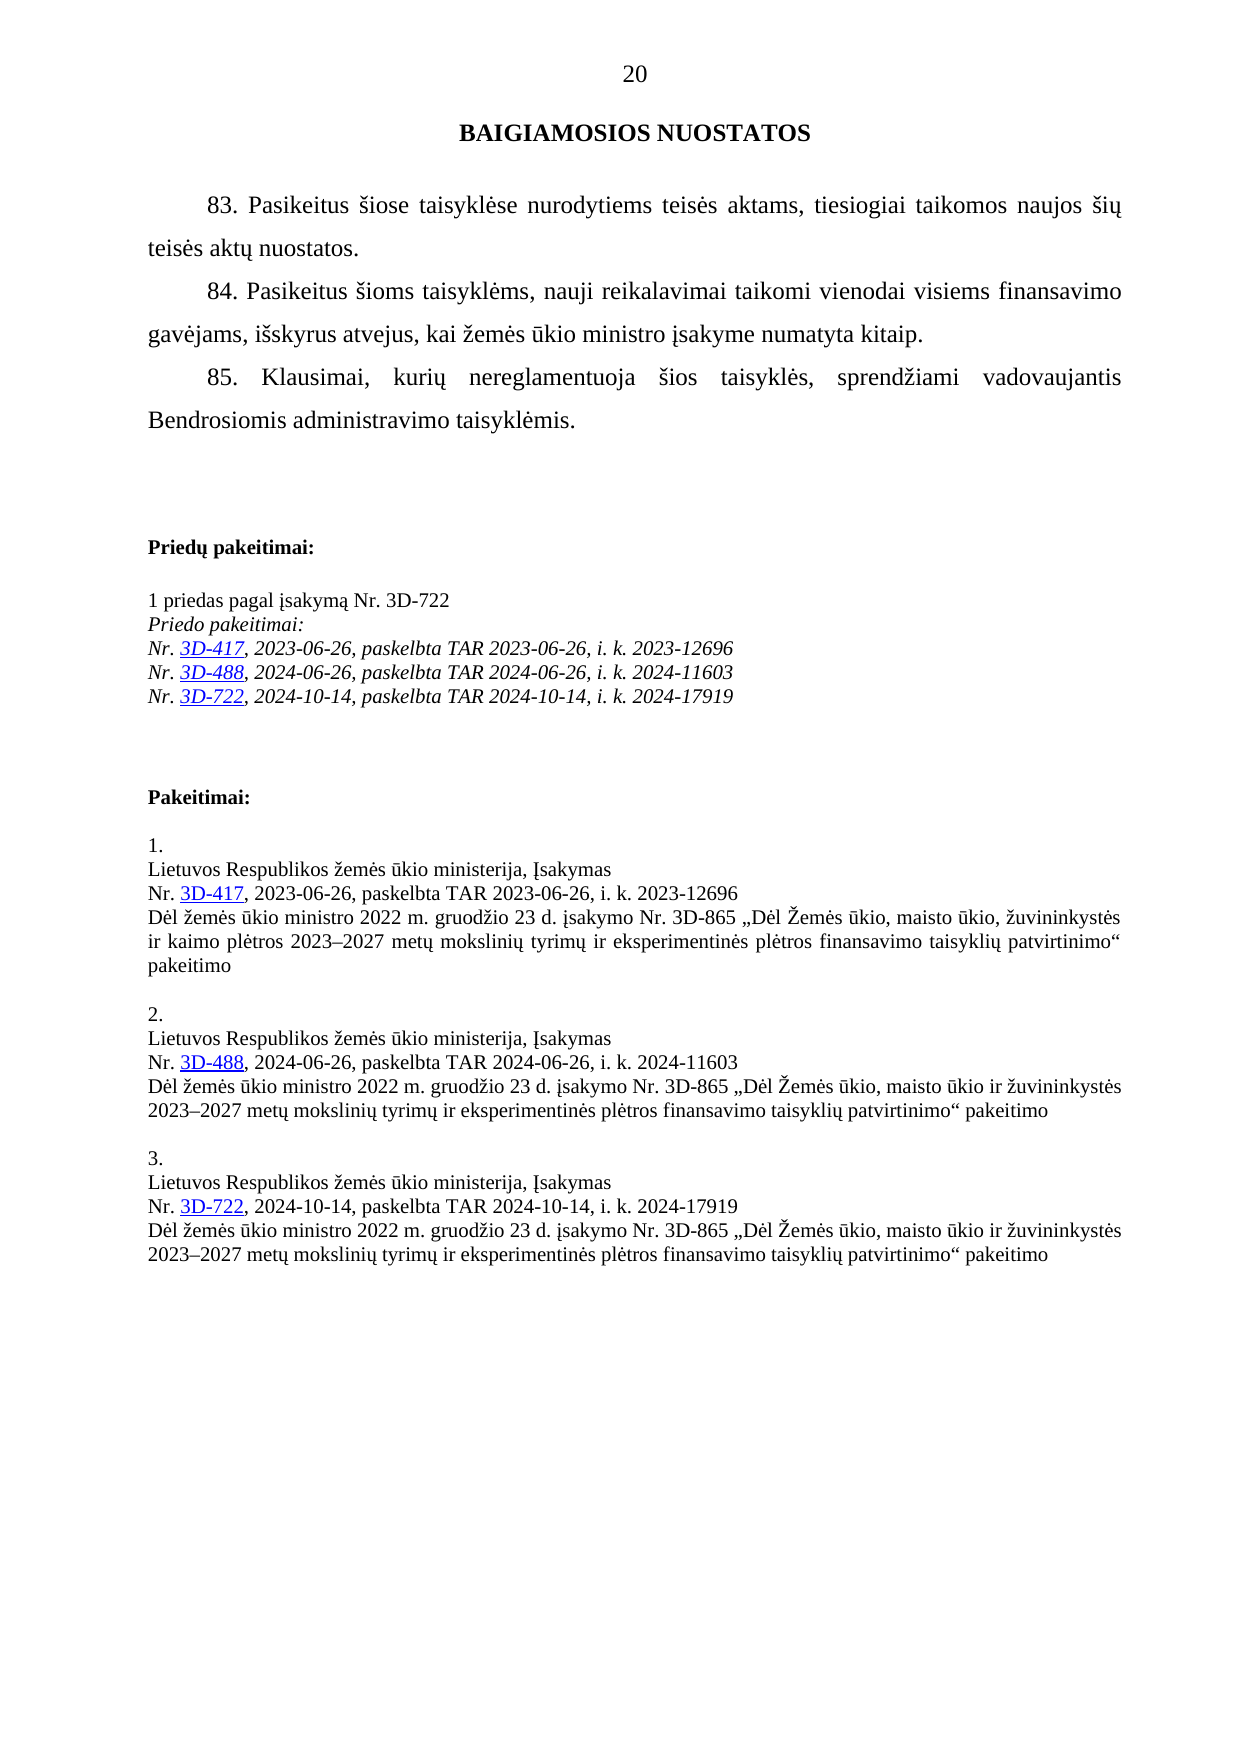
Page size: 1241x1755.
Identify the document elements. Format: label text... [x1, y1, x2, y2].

text 1. [148, 833, 1122, 857]
text Nr. 3D-417, 2023-06-26, paskelbta TAR 2023-06-26, i. k. 2023-12696 [148, 636, 1122, 660]
text Nr. 3D-722, 2024-10-14, paskelbta TAR 2024-10-14, i. k. 2024-17919 [148, 684, 1122, 708]
text Dėl žemės ūkio ministro 2022 m. gruodžio 23 d. įsakymo Nr. 3D-865 „Dėl Žemės ūkio, maisto ūkio, žuvininkystės ir kaimo plėtros 2023–2027 metų mokslinių tyrimų ir eksperimentinės plėtros finansavimo taisyklių patvirtinimo“ pakeitimo [148, 905, 1122, 977]
text Nr. 3D-417, 2023-06-26, paskelbta TAR 2023-06-26, i. k. 2023-12696 [148, 881, 1122, 905]
text 3. [148, 1146, 1122, 1170]
text BAIGIAMOSIOS NUOSTATOS [148, 118, 1122, 147]
text Dėl žemės ūkio ministro 2022 m. gruodžio 23 d. įsakymo Nr. 3D-865 „Dėl Žemės ūkio, maisto ūkio ir žuvininkystės 2023–2027 metų mokslinių tyrimų ir eksperimentinės plėtros finansavimo taisyklių patvirtinimo“ pakeitimo [148, 1218, 1122, 1266]
text Pakeitimai: [148, 785, 1122, 809]
text Lietuvos Respublikos žemės ūkio ministerija, Įsakymas [148, 1170, 1122, 1194]
text 83. Pasikeitus šiose taisyklėse nurodytiems teisės aktams, tiesiogiai taikomos naujos šių teisės aktų nuostatos. [148, 190, 1122, 262]
text Nr. 3D-722, 2024-10-14, paskelbta TAR 2024-10-14, i. k. 2024-17919 [148, 1194, 1122, 1218]
text 2. [148, 1002, 1122, 1026]
text Nr. 3D-488, 2024-06-26, paskelbta TAR 2024-06-26, i. k. 2024-11603 [148, 660, 1122, 684]
text Lietuvos Respublikos žemės ūkio ministerija, Įsakymas [148, 1026, 1122, 1050]
text Dėl žemės ūkio ministro 2022 m. gruodžio 23 d. įsakymo Nr. 3D-865 „Dėl Žemės ūkio, maisto ūkio ir žuvininkystės 2023–2027 metų mokslinių tyrimų ir eksperimentinės plėtros finansavimo taisyklių patvirtinimo“ pakeitimo [148, 1074, 1122, 1122]
text 84. Pasikeitus šioms taisyklėms, nauji reikalavimai taikomi vienodai visiems finansavimo gavėjams, išskyrus atvejus, kai žemės ūkio ministro įsakyme numatyta kitaip. [148, 276, 1122, 348]
text Nr. 3D-488, 2024-06-26, paskelbta TAR 2024-06-26, i. k. 2024-11603 [148, 1050, 1122, 1074]
text 1 priedas pagal įsakymą Nr. 3D-722 [148, 588, 1122, 612]
text Priedų pakeitimai: [148, 535, 1122, 559]
text 85. Klausimai, kurių nereglamentuoja šios taisyklės, sprendžiami vadovaujantis Bendrosiomis administravimo taisyklėmis. [148, 362, 1122, 434]
text Lietuvos Respublikos žemės ūkio ministerija, Įsakymas [148, 857, 1122, 881]
text Priedo pakeitimai: [148, 612, 1122, 636]
